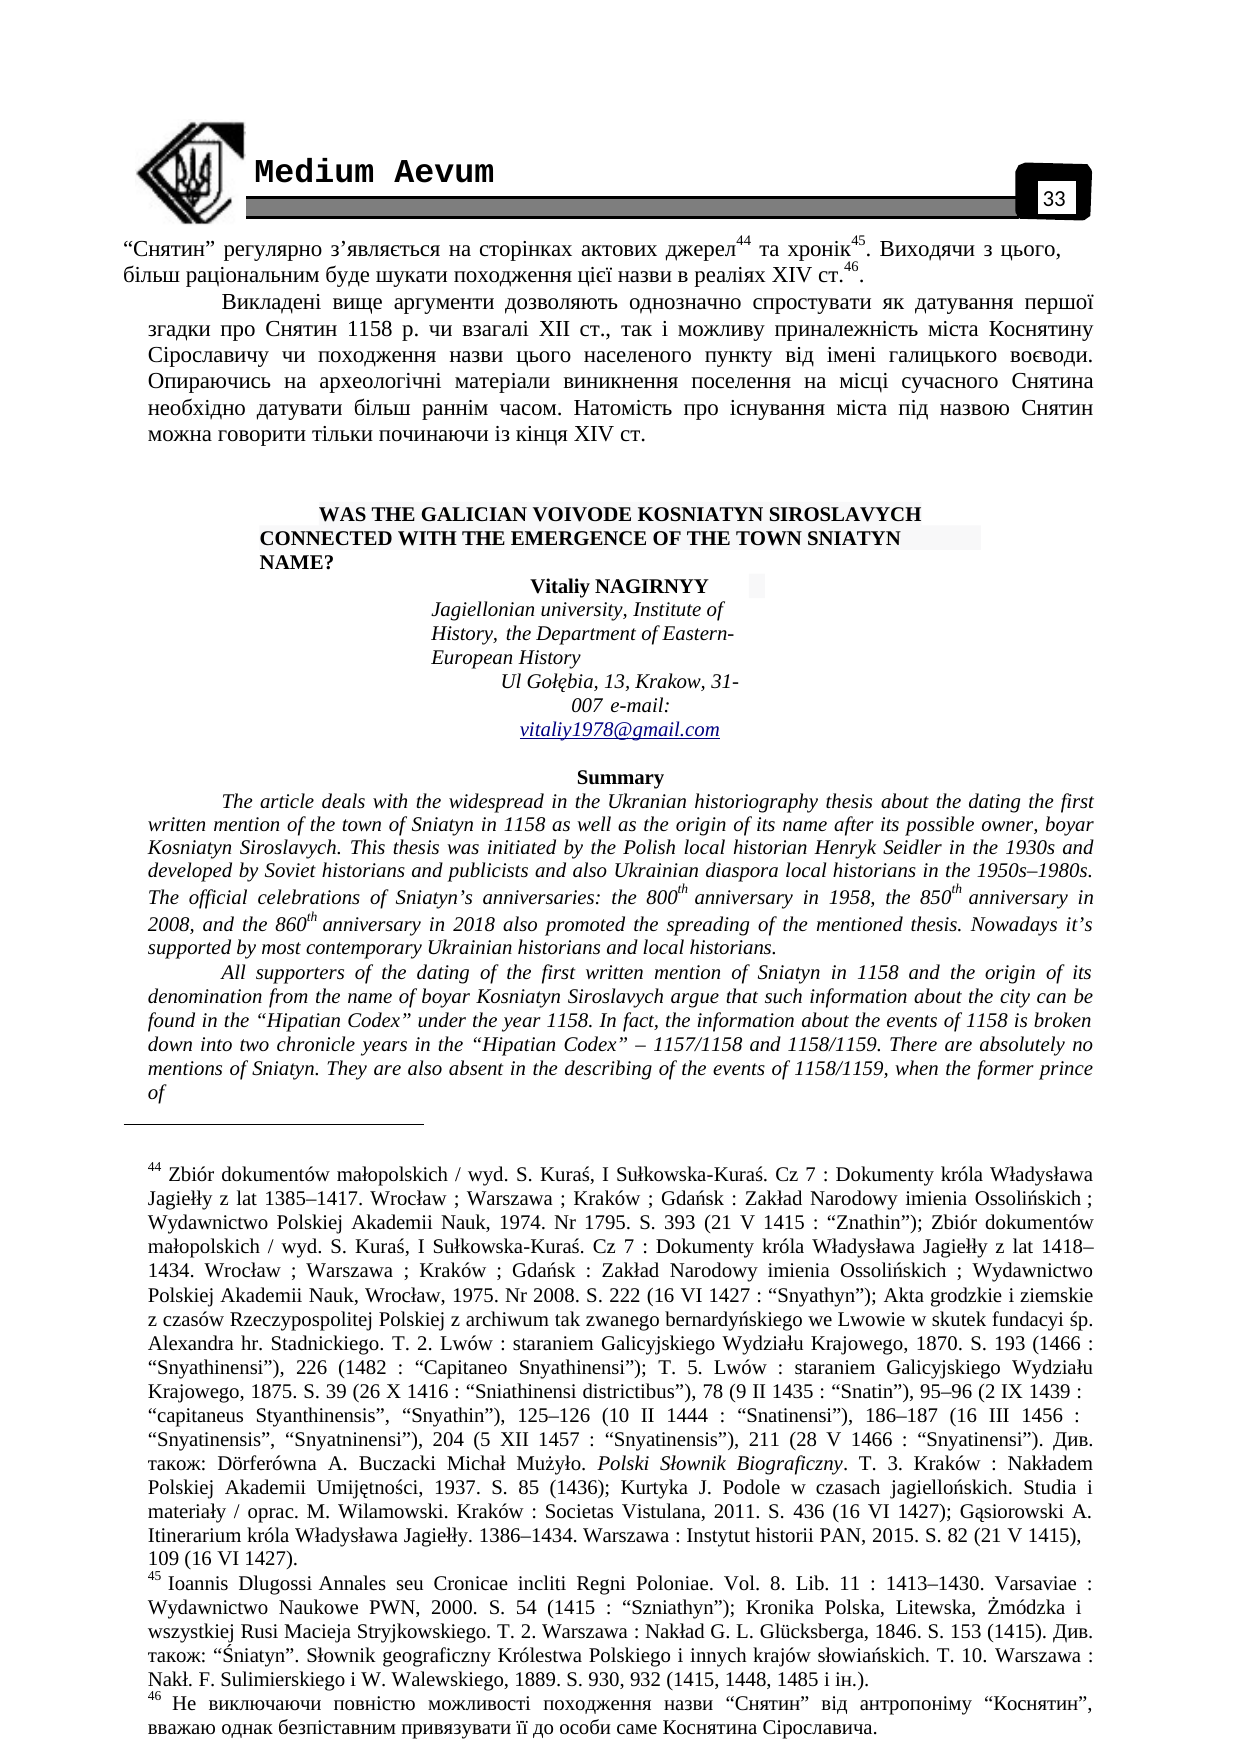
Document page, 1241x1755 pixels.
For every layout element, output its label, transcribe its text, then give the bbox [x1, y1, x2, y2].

text 46 Не виключаючи повністю можливості походження назви “Снятин” від антропоніму “Коснятин”, вважаю однак безпіставним привязувати її до особи саме Коснятина Сірославича. [148, 1692, 1093, 1739]
text 45 Ioannis Dlugossi Annales seu Cronicae incliti Regni Poloniae. Vol. 8. Lib. 11 : 1413–1430. Varsaviae : Wydawnictwo Naukowe PWN, 2000. S. 54 (1415 : “Szniathyn”); Kronika Polska, Litewska, Żmódzka i [148, 1572, 1094, 1619]
text Vitaliy NAGIRNYY Jagiellonian university, Institute of History, the Department of Eastern-European History [431, 574, 810, 669]
subtitle Summary [486, 766, 755, 789]
text Ul Gołębia, 13, Krakow, 31-007 e-mail: vitaliy1978@gmail.com [485, 669, 756, 741]
text All supporters of the dating of the first written mention of Snіatyn in 1158 and the origin of its denomination from the name of boyar Kosnіatyn Siroslavych argue that such information about the city can be found in the “Hіpatian Codex” under the year 1158. In fact, the information about the events of 1158 is broken down into two chronicle years in the “Hіpatian Codex” – 1157/1158 and 1158/1159. There are absolutely no mentions of Snіatyn. They are also absent in the describing of the events of 1158/1159, when the former prince of [148, 959, 1093, 1104]
text 44 Zbiór dokumentów małopolskich / wyd. S. Kuraś, I Sułkowska-Kuraś. Cz 7 : Dokumenty króla Władysłаwa Jagiełły z lat 1385–1417. Wrocław ; Warszawa ; Kraków ; Gdańsk : Zakłаd Narodowy imienia Ossolińskich ; Wydawnictwo Polskiej Akademii Nauk, 1974. Nr 1795. S. 393 (21 V 1415 : “Znathin”); Zbiór dokumentów małopolskich / wyd. S. Kuraś, I Sułkowska-Kuraś. Cz 7 : Dokumenty króla Władysłаwa Jagiełły z lat 1418– 1434. Wrocław ; Warszawa ; Kraków ; Gdańsk : Zakłаd Narodowy imienia Ossolińskich ; Wydawnictwo Polskiej Akademii Nauk, Wrocław, 1975. Nr 2008. S. 222 (16 VI 1427 : “Snyathyn”); Akta grodzkie i ziemskie z czasów Rzeczypospolitej Polskiej z archiwum tak zwanego bernardyńskiego we Lwowie w skutek fundacyi śp. Alexandra hr. Stadnickiego. T. 2. Lwów : staraniem Galicyjskiego Wydziału Krajowego, 1870. S. 193 (1466 : “Snyathinensi”), 226 (1482 : “Capitaneo Snyathinensi”); T. 5. Lwów : staraniem Galicyjskiego Wydziału Krajowego, 1875. S. 39 (26 X 1416 : “Sniathinensi districtibus”), 78 (9 II 1435 : “Snatin”), 95–96 (2 IX 1439 : [148, 1158, 1094, 1403]
text 109 (16 VI 1427). [148, 1547, 1105, 1570]
text “capitaneus Styanthinensis”, “Snyathin”), 125–126 (10 II 1444 : “Snatinensi”), 186–187 (16 III 1456 : [148, 1403, 1105, 1427]
text The article deals with the widespread in the Ukranian historiography thesis about the dating the first written mention of the town of Sniatyn in 1158 as well as the origin of its name after its possible owner, boyar Kosnіatyn Siroslavych. This thesis was initiated by the Polish local historian Henryk Seidler in the 1930s and developed by Soviet historians and publicists and also Ukrainian diaspora local historians in the 1950s–1980s. The official celebrations of Sniatyn’s anniversaries: the 800th anniversary in 1958, the 850th anniversary in 2008, and the 860th anniversary in 2018 also promoted the spreading of the mentioned thesis. Nowadays it’s supported by most contemporary Ukrainian historians and local historians. [148, 790, 1094, 959]
subtitle “Снятин” регулярно з’являється на сторінках актових джерел44 та хронік45. Виходячи з цього, більш раціональним буде шукати походження цієї назви в реаліях ХІV ст.46. [123, 236, 1093, 288]
text wszystkiej Rusi Macieja Stryjkowskiego. T. 2. Warszawa : Nakład G. L. Glücksberga, 1846. S. 153 (1415). Див. також: “Śniatyn”. Słownik geograficzny Królestwa Polskiego i innych krajów słowiańskich. T. 10. Warszawa : Nakł. F. Sulimierskiego i W. Walewskiego, 1889. S. 930, 932 (1415, 1448, 1485 і ін.). [148, 1619, 1094, 1691]
text “Snyatinensis”, “Snyatninensi”), 204 (5 XII 1457 : “Snyatinensis”), 211 (28 V 1466 : “Snyatinensi”). Див. також: Dörferówna A. Buczacki Michał Mużyło. Polski Słownik Biograficzny. T. 3. Kraków : Nakładem Polskiej Akademii Umijętności, 1937. S. 85 (1436); Kurtyka J. Podole w czasach jagiellońskich. Studia i materiały / oprac. M. Wilamowski. Kraków : Societas Vistulana, 2011. S. 436 (16 VI 1427); Gąsiorowski A. Itinerarium króla Władysława Jagiełły. 1386–1434. Warszawа : Instytut historii PAN, 2015. S. 82 (21 V 1415), [148, 1427, 1093, 1547]
text Викладені вище аргументи дозволяють однозначно спростувати як датування першої згадки про Снятин 1158 р. чи взагалі ХІІ ст., так і можливу приналежність міста Коснятину Сірославичу чи походження назви цього населеного пункту від імені галицького воєводи. Опираючись на археологічні матеріали виникнення поселення на місці сучасного Снятина необхідно датувати більш раннім часом. Натомість про існування міста під назвою Снятин можна говорити тільки починаючи із кінця ХІV ст. [148, 288, 1094, 446]
